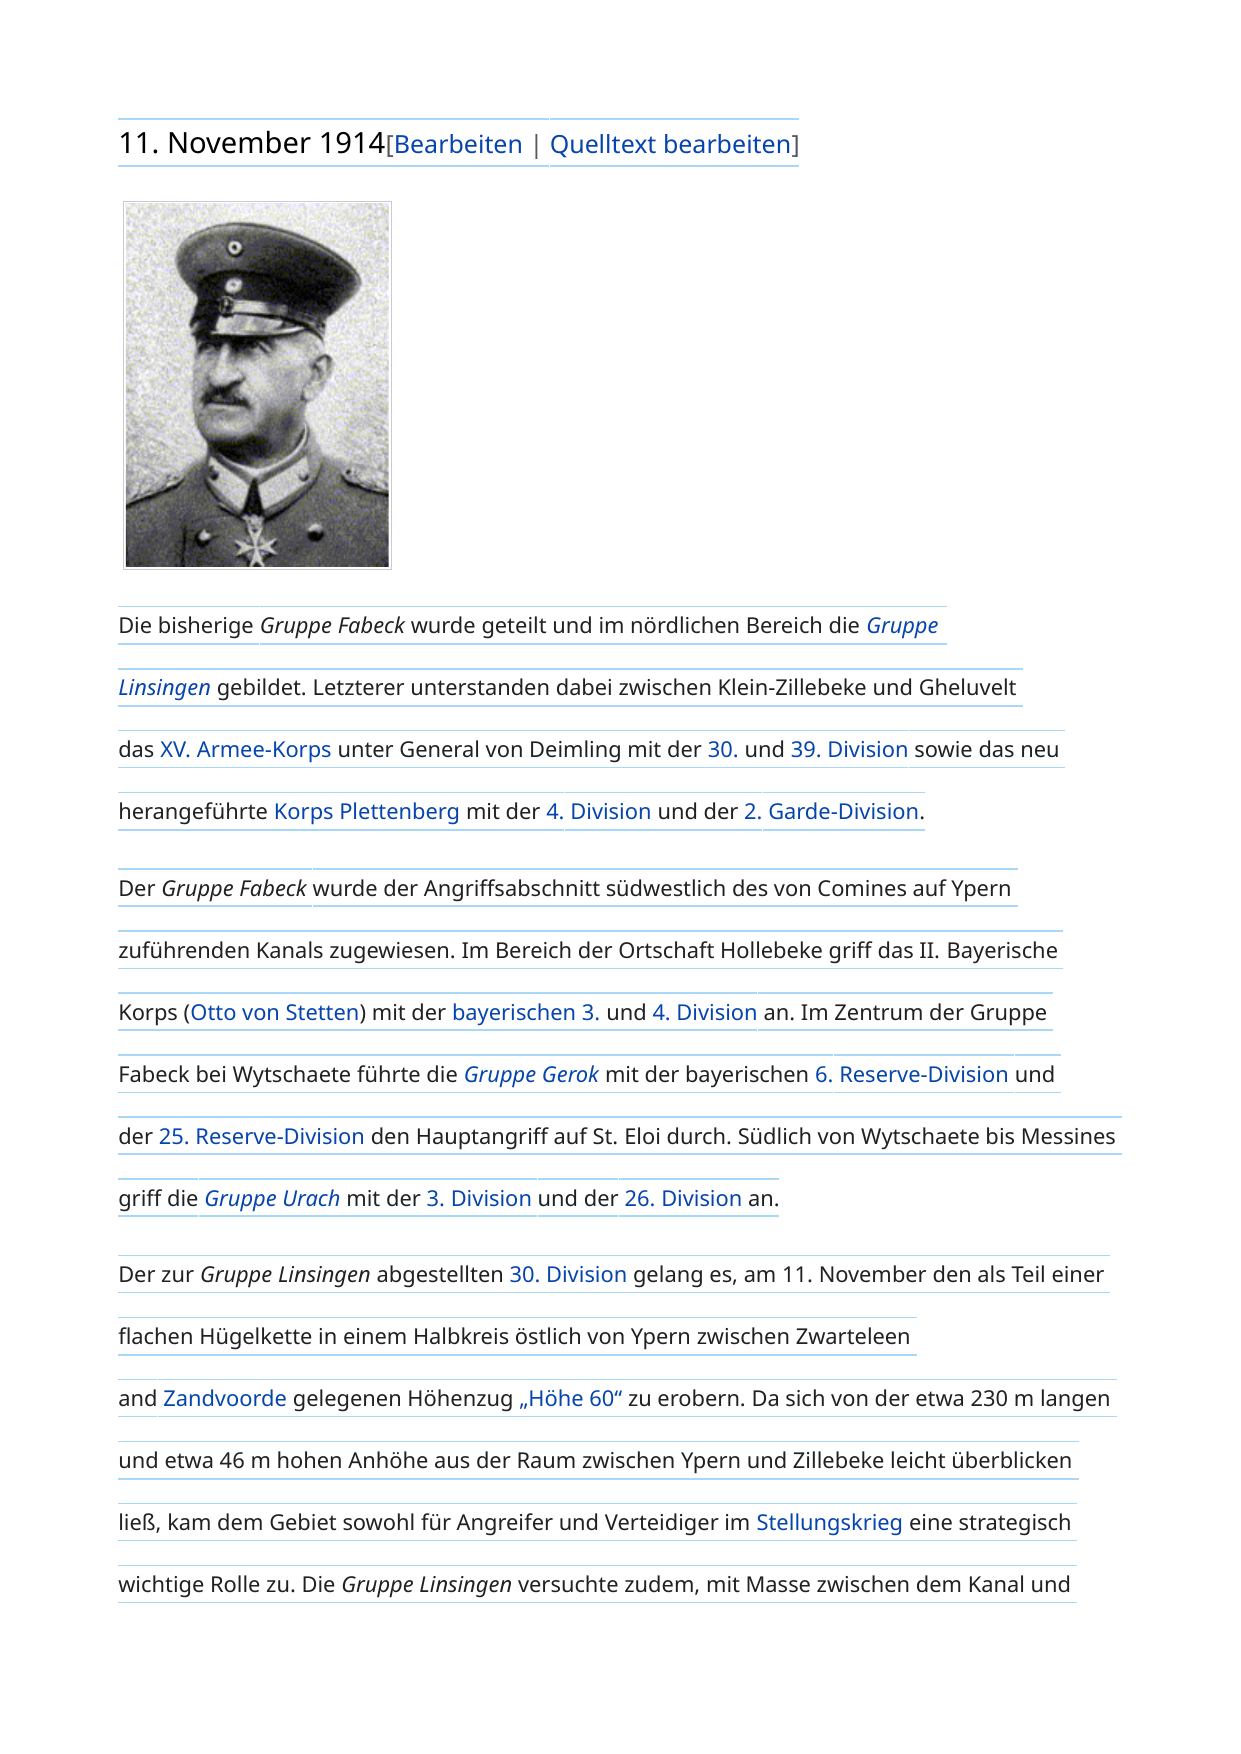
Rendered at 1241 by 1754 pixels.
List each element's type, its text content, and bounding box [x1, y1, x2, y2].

text Der Gruppe Fabeck wurde der Angriffsabschnitt südwestlich des von Comines auf Ypern zuführenden Kanals zugewiesen. Im Bereich der Ortschaft Hollebeke griff das II. Bayerische Korps (Otto von Stetten) mit der bayerischen 3. und 4. Division an. Im Zentrum der Gruppe Fabeck bei Wytschaete führte die Gruppe Gerok mit der bayerischen 6. Reserve-Division und [118, 868, 1122, 1116]
subtitle 11. November 1914[Bearbeiten | Quelltext bearbeiten] [118, 118, 1122, 167]
picture [125, 203, 389, 567]
text griff die Gruppe Urach mit der 3. Division und der 26. Division an. [118, 1155, 1122, 1217]
text Die bisherige Gruppe Fabeck wurde geteilt und im nördlichen Bereich die Gruppe Linsingen gebildet. Letzterer unterstanden dabei zwischen Klein-Zillebeke und Gheluvelt das XV. Armee-Korps unter General von Deimling mit der 30. und 39. Division sowie das neu herangeführte Korps Plettenberg mit der 4. Division und der 2. Garde-Division. [118, 606, 1122, 831]
text der 25. Reserve-Division den Hauptangriff auf St. Eloi durch. Südlich von Wytschaete bis Messines [118, 1118, 1122, 1153]
text Der zur Gruppe Linsingen abgestellten 30. Division gelang es, am 11. November den als Teil einer flachen Hügelkette in einem Halbkreis östlich von Ypern zwischen Zwarteleen and Zandvoorde gelegenen Höhenzug „Höhe 60“ zu erobern. Da sich von der etwa 230 m langen und etwa 46 m hohen Anhöhe aus der Raum zwischen Ypern und Zillebeke leicht überblicken ließ, kam dem Gebiet sowohl für Angreifer und Verteidiger im Stellungskrieg eine strategisch wichtige Rolle zu. Die Gruppe Linsingen versuchte zudem, mit Masse zwischen dem Kanal und [118, 1255, 1122, 1603]
